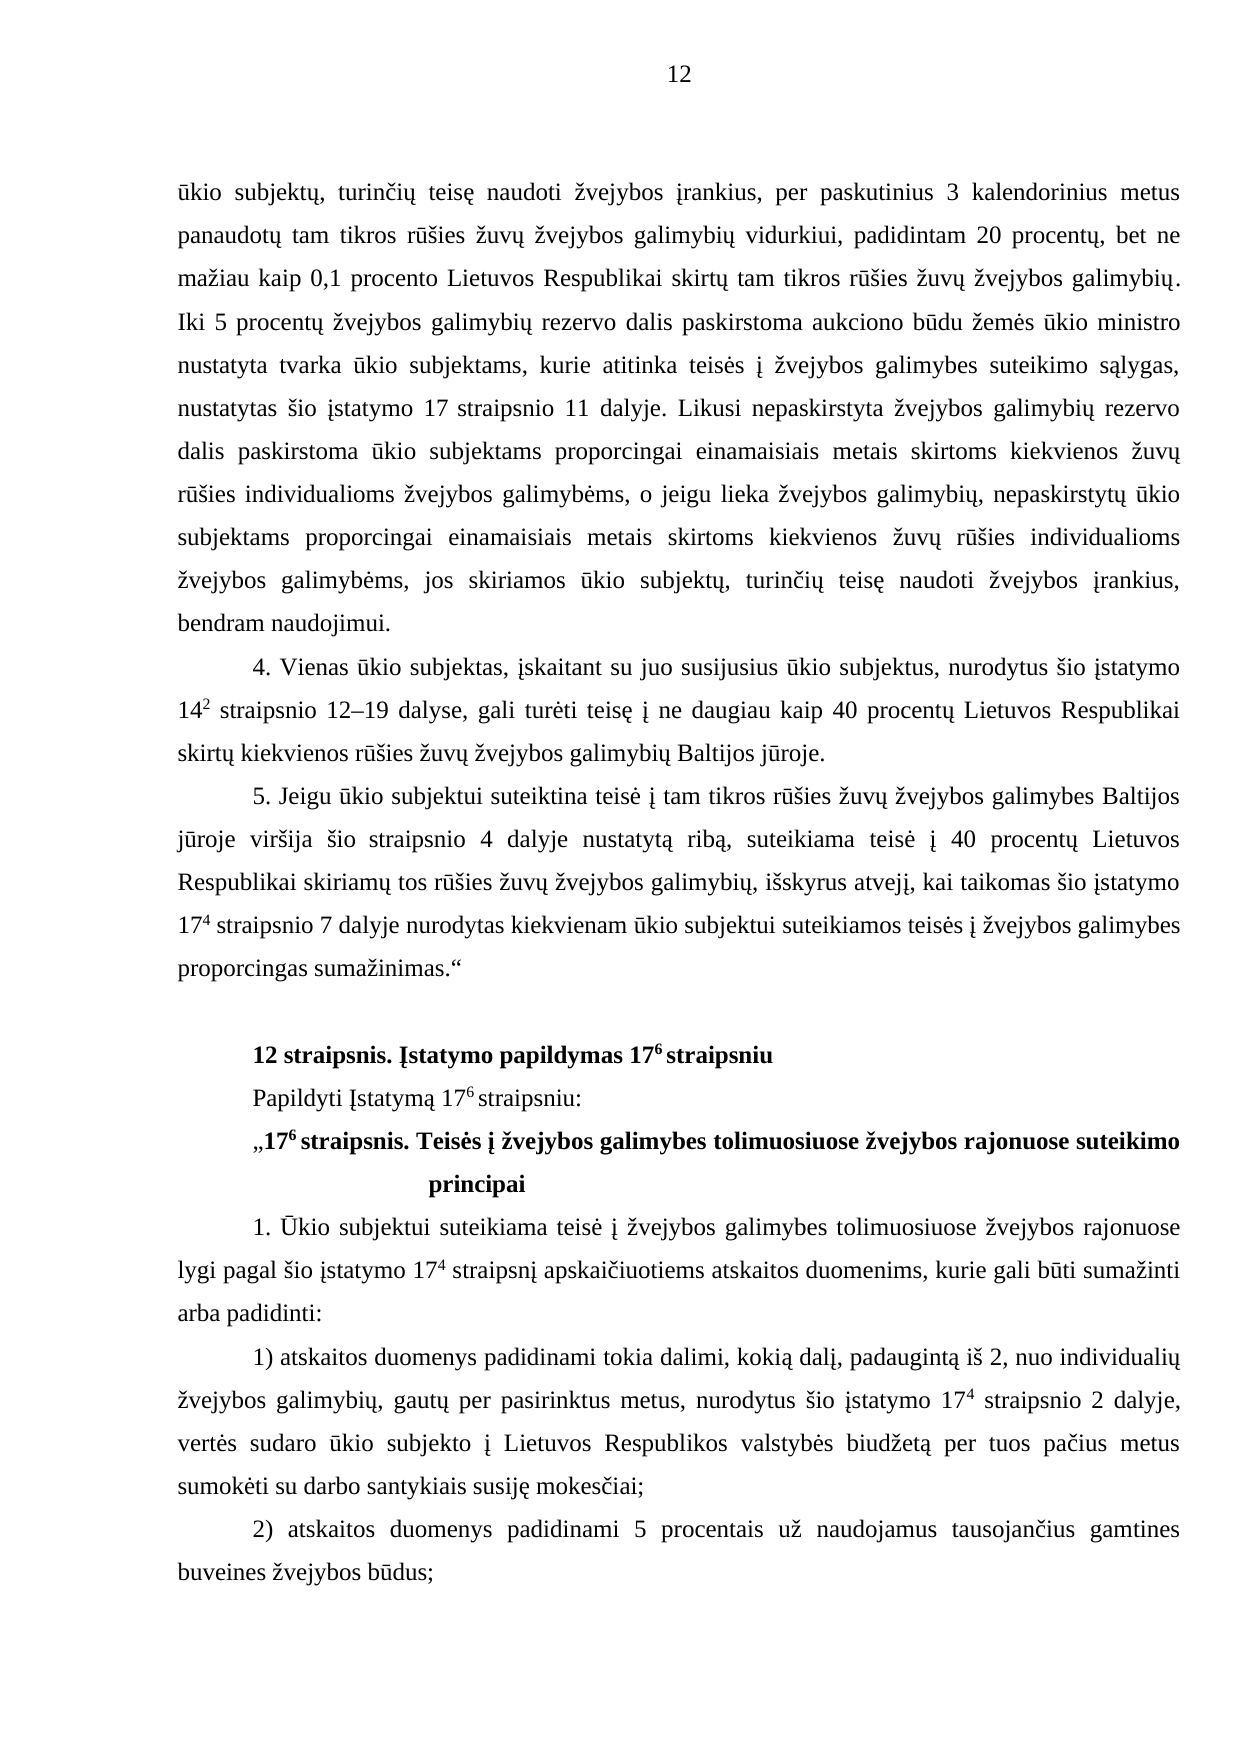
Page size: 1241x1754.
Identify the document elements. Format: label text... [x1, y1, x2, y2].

text Papildyti Įstatymą 176 straipsniu: [177, 1083, 1181, 1112]
text 12 straipsnis. Įstatymo papildymas 176 straipsniu [177, 1040, 1181, 1068]
text 1) atskaitos duomenys padidinami tokia dalimi, kokią dalį, padaugintą iš 2, nuo individualių žvejybos galimybių, gautų per pasirinktus metus, nurodytus šio įstatymo 174 straipsnio 2 dalyje, vertės sudaro ūkio subjekto į Lietuvos Respublikos valstybės biudžetą per tuos pačius metus sumokėti su darbo santykiais susiję mokesčiai; [177, 1342, 1181, 1500]
text ūkio subjektų, turinčių teisę naudoti žvejybos įrankius, per paskutinius 3 kalendorinius metus panaudotų tam tikros rūšies žuvų žvejybos galimybių vidurkiui, padidintam 20 procentų, bet ne mažiau kaip 0,1 procento Lietuvos Respublikai skirtų tam tikros rūšies žuvų žvejybos galimybių. Iki 5 procentų žvejybos galimybių rezervo dalis paskirstoma aukciono būdu žemės ūkio ministro nustatyta tvarka ūkio subjektams, kurie atitinka teisės į žvejybos galimybes suteikimo sąlygas, nustatytas šio įstatymo 17 straipsnio 11 dalyje. Likusi nepaskirstyta žvejybos galimybių rezervo dalis paskirstoma ūkio subjektams proporcingai einamaisiais metais skirtoms kiekvienos žuvų rūšies individualioms žvejybos galimybėms, o jeigu lieka žvejybos galimybių, nepaskirstytų ūkio subjektams proporcingai einamaisiais metais skirtoms kiekvienos žuvų rūšies individualioms žvejybos galimybėms, jos skiriamos ūkio subjektų, turinčių teisę naudoti žvejybos įrankius, bendram naudojimui. [177, 177, 1181, 637]
text 5. Jeigu ūkio subjektui suteiktina teisė į tam tikros rūšies žuvų žvejybos galimybes Baltijos jūroje viršija šio straipsnio 4 dalyje nustatytą ribą, suteikiama teisė į 40 procentų Lietuvos Respublikai skiriamų tos rūšies žuvų žvejybos galimybių, išskyrus atvejį, kai taikomas šio įstatymo 174 straipsnio 7 dalyje nurodytas kiekvienam ūkio subjektui suteikiamos teisės į žvejybos galimybes proporcingas sumažinimas.“ [177, 781, 1181, 982]
text 4. Vienas ūkio subjektas, įskaitant su juo susijusius ūkio subjektus, nurodytus šio įstatymo 142 straipsnio 12–19 dalyse, gali turėti teisę į ne daugiau kaip 40 procentų Lietuvos Respublikai skirtų kiekvienos rūšies žuvų žvejybos galimybių Baltijos jūroje. [177, 652, 1181, 767]
text 2) atskaitos duomenys padidinami 5 procentais už naudojamus tausojančius gamtines buveines žvejybos būdus; [177, 1514, 1181, 1586]
text 1. Ūkio subjektui suteikiama teisė į žvejybos galimybes tolimuosiuose žvejybos rajonuose lygi pagal šio įstatymo 174 straipsnį apskaičiuotiems atskaitos duomenims, kurie gali būti sumažinti arba padidinti: [177, 1212, 1181, 1327]
text „176 straipsnis. Teisės į žvejybos galimybes tolimuosiuose žvejybos rajonuose suteikimo principai [252, 1126, 1181, 1198]
